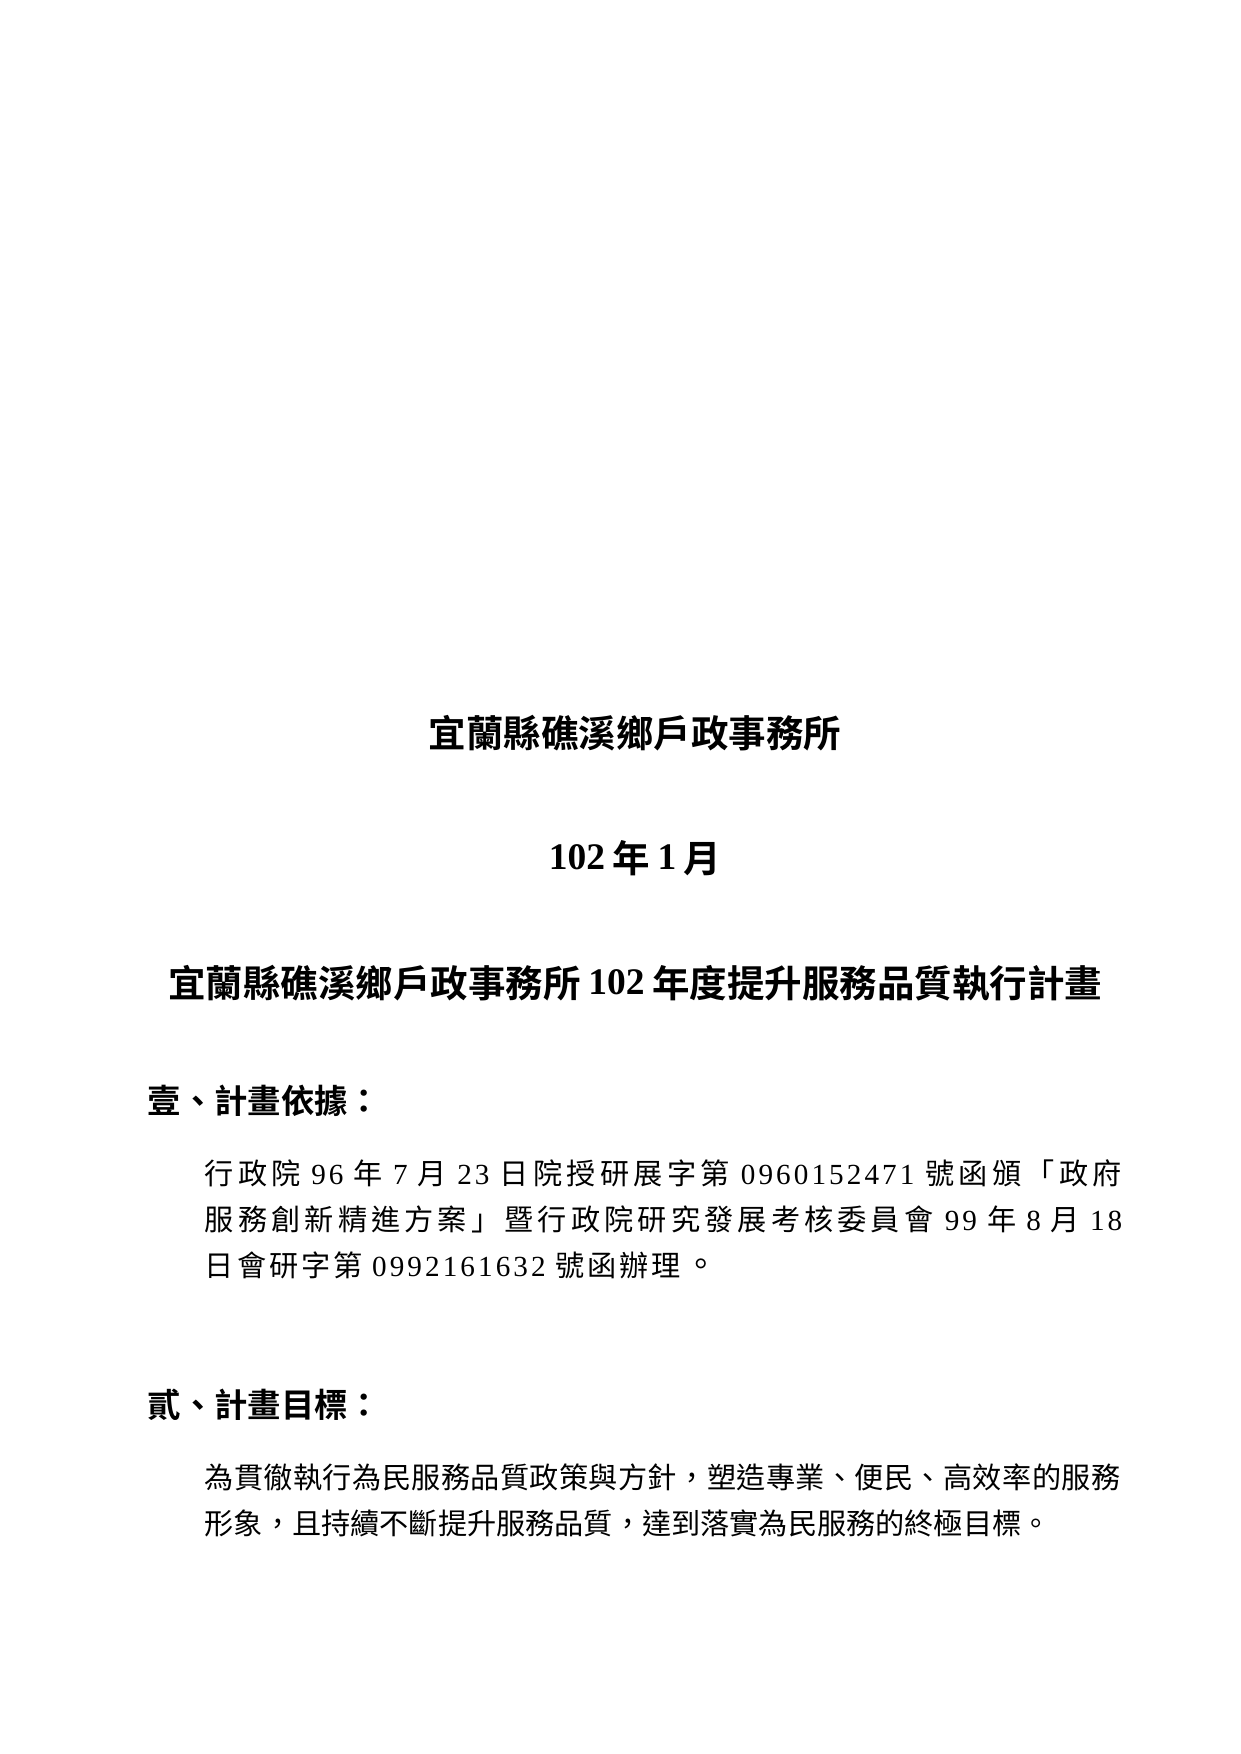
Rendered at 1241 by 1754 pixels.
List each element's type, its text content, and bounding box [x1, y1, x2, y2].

text 宜蘭縣礁溪鄉戶政事務所102年度提升服務品質執行計畫 [148, 939, 1122, 1002]
text 壹、計畫依據： [148, 1077, 1122, 1123]
text 行政院96年7月23日院授研展字第0960152471號函頒「政府服務創新精進方案」暨行政院研究發展考核委員會99年8月18日會研字第0992161632號函辦理。 [204, 1148, 1122, 1285]
text 貳、計畫目標： [148, 1381, 1122, 1427]
text 102年1月 [148, 814, 1122, 877]
text 為貫徹執行為民服務品質政策與方針，塑造專業、便民、高效率的服務形象，且持續不斷提升服務品質，達到落實為民服務的終極目標。 [204, 1452, 1122, 1544]
text 宜蘭縣礁溪鄉戶政事務所 [148, 689, 1122, 752]
